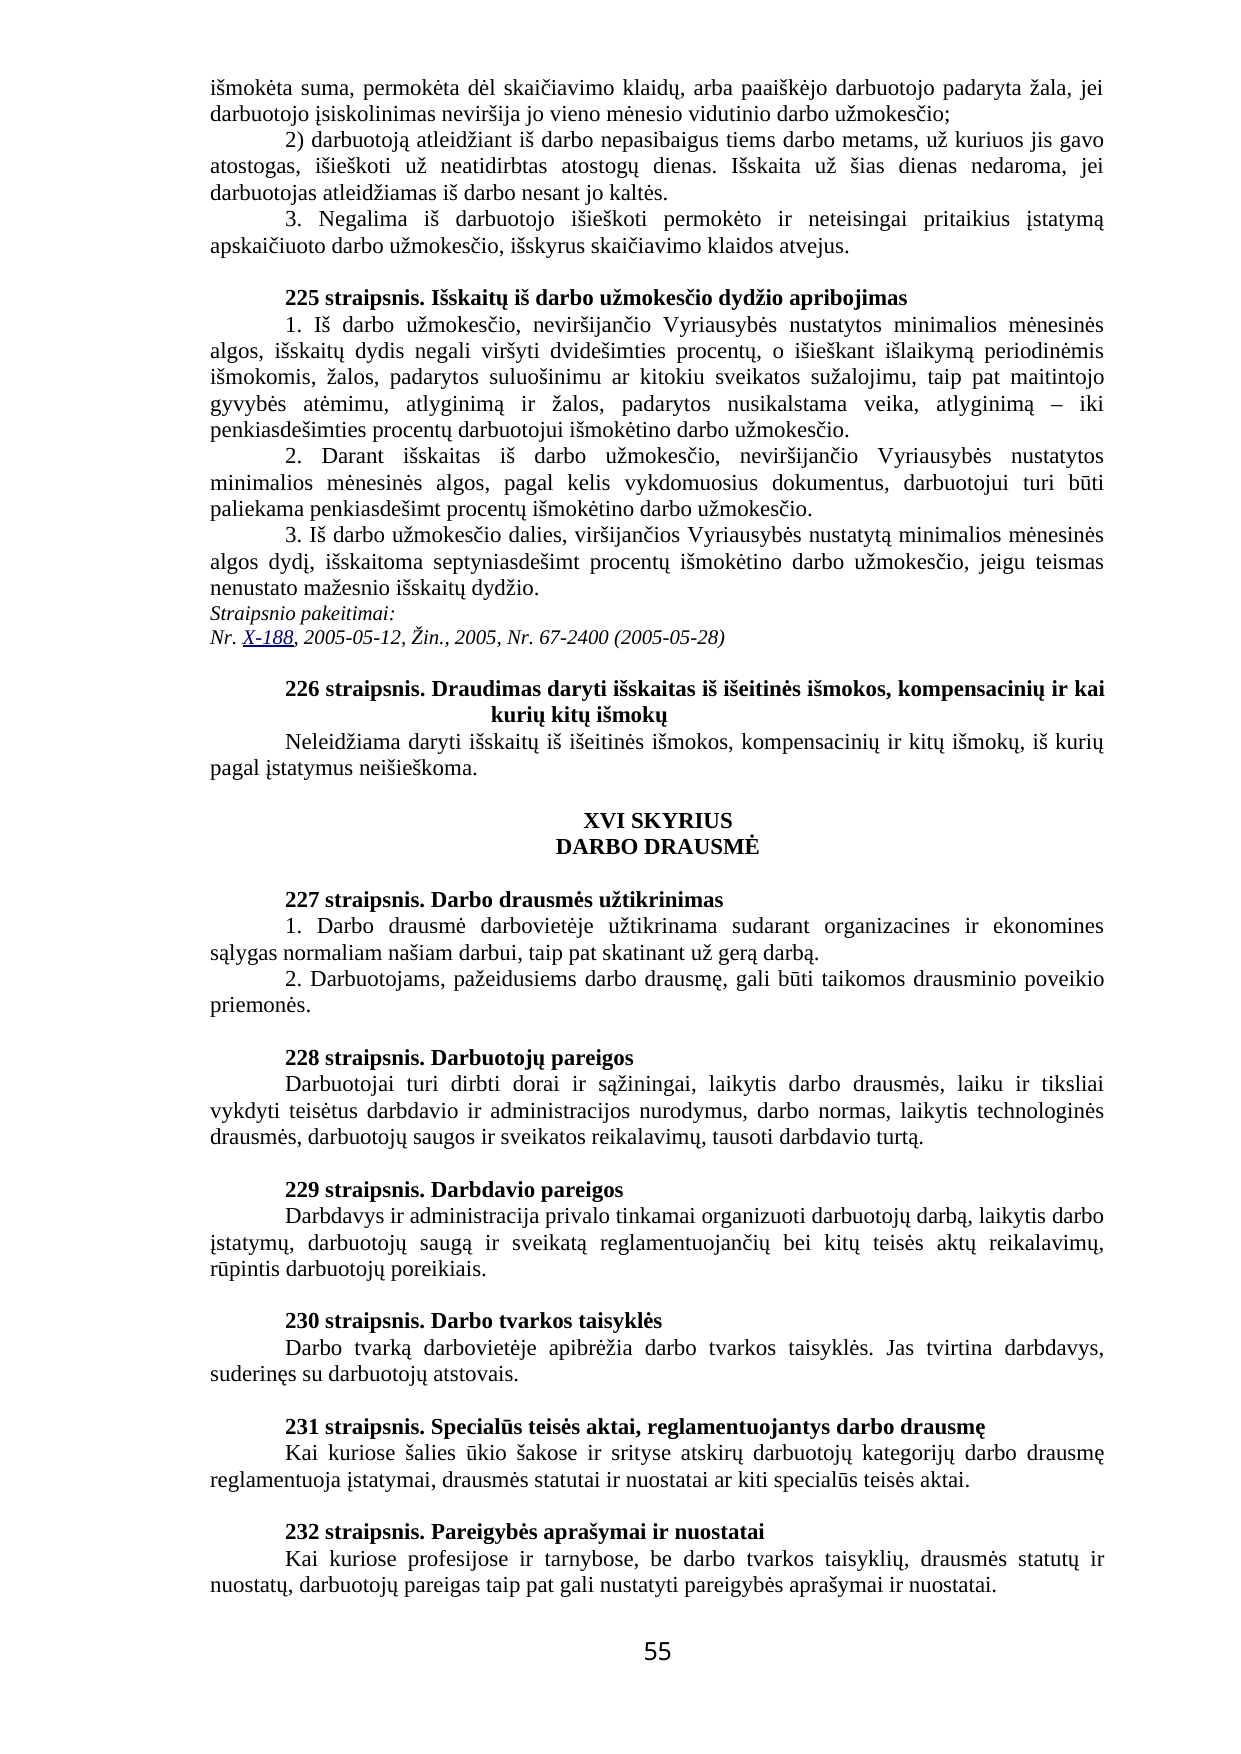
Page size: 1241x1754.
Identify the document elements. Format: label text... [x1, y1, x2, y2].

text 232 straipsnis. pareigybės aprašymai ir nuostatai [210, 1518, 1106, 1545]
text DARBO DRAUSMĖ [210, 833, 1106, 859]
text XVI SKYRIUS [210, 807, 1106, 833]
text Darbuotojai turi dirbti dorai ir sąžiningai, laikytis darbo drausmės, laiku ir tiksliai vykdyti teisėtus darbdavio ir administracijos nurodymus, darbo normas, laikytis technologinės drausmės, darbuotojų saugos ir sveikatos reikalavimų, tausoti darbdavio turtą. [210, 1070, 1106, 1149]
text 2. Darbuotojams, pažeidusiems darbo drausmę, gali būti taikomos drausminio poveikio priemonės. [210, 965, 1106, 1018]
text išmokėta suma, permokėta dėl skaičiavimo klaidų, arba paaiškėjo darbuotojo padaryta žala, jei darbuotojo įsiskolinimas neviršija jo vieno mėnesio vidutinio darbo užmokesčio; [210, 73, 1106, 126]
text 228 straipsnis. Darbuotojų pareigos [210, 1044, 1106, 1070]
text 2. Darant išskaitas iš darbo užmokesčio, neviršijančio Vyriausybės nustatytos minimalios mėnesinės algos, pagal kelis vykdomuosius dokumentus, darbuotojui turi būti paliekama penkiasdešimt procentų išmokėtino darbo užmokesčio. [210, 442, 1106, 522]
text Darbo tvarką darbovietėje apibrėžia darbo tvarkos taisyklės. Jas tvirtina darbdavys, suderinęs su darbuotojų atstovais. [210, 1334, 1106, 1387]
text 3. Negalima iš darbuotojo išieškoti permokėto ir neteisingai pritaikius įstatymą apskaičiuoto darbo užmokesčio, išskyrus skaičiavimo klaidos atvejus. [210, 205, 1106, 258]
text Nr. X-188, 2005-05-12, Žin., 2005, Nr. 67-2400 (2005-05-28) [210, 625, 1106, 649]
text 1. Iš darbo užmokesčio, neviršijančio Vyriausybės nustatytos minimalios mėnesinės algos, išskaitų dydis negali viršyti dvidešimties procentų, o išieškant išlaikymą periodinėmis išmokomis, žalos, padarytos suluošinimu ar kitokiu sveikatos sužalojimu, taip pat maitintojo gyvybės atėmimu, atlyginimą ir žalos, padarytos nusikalstama veika, atlyginimą – iki penkiasdešimties procentų darbuotojui išmokėtino darbo užmokesčio. [210, 311, 1106, 442]
text 1. Darbo drausmė darbovietėje užtikrinama sudarant organizacines ir ekonomines sąlygas normaliam našiam darbui, taip pat skatinant už gerą darbą. [210, 912, 1106, 965]
text 229 straipsnis. Darbdavio pareigos [210, 1176, 1106, 1202]
text 227 straipsnis. Darbo drausmės užtikrinimas [210, 886, 1106, 912]
text 225 straipsnis. Išskaitų iš darbo užmokesčio dydžio apribojimas [210, 284, 1106, 311]
text Kai kuriose šalies ūkio šakose ir srityse atskirų darbuotojų kategorijų darbo drausmę reglamentuoja įstatymai, drausmės statutai ir nuostatai ar kiti specialūs teisės aktai. [210, 1439, 1106, 1492]
text 231 straipsnis. Specialūs teisės aktai, reglamentuojantys darbo drausmę [210, 1413, 1106, 1439]
text Kai kuriose profesijose ir tarnybose, be darbo tvarkos taisyklių, drausmės statutų ir nuostatų, darbuotojų pareigas taip pat gali nustatyti pareigybės aprašymai ir nuostatai. [210, 1545, 1106, 1597]
text 3. Iš darbo užmokesčio dalies, viršijančios Vyriausybės nustatytą minimalios mėnesinės algos dydį, išskaitoma septyniasdešimt procentų išmokėtino darbo užmokesčio, jeigu teismas nenustato mažesnio išskaitų dydžio. [210, 522, 1106, 601]
text Straipsnio pakeitimai: [210, 601, 1106, 625]
text 226 straipsnis. Draudimas daryti išskaitas iš išeitinės išmokos, kompensacinių ir kai kurių kitų išmokų [285, 675, 1106, 728]
text Neleidžiama daryti išskaitų iš išeitinės išmokos, kompensacinių ir kitų išmokų, iš kurių pagal įstatymus neišieškoma. [210, 728, 1106, 781]
text 230 straipsnis. Darbo tvarkos taisyklės [210, 1308, 1106, 1334]
text 2) darbuotoją atleidžiant iš darbo nepasibaigus tiems darbo metams, už kuriuos jis gavo atostogas, išieškoti už neatidirbtas atostogų dienas. Išskaita už šias dienas nedaroma, jei darbuotojas atleidžiamas iš darbo nesant jo kaltės. [210, 126, 1106, 205]
text Darbdavys ir administracija privalo tinkamai organizuoti darbuotojų darbą, laikytis darbo įstatymų, darbuotojų saugą ir sveikatą reglamentuojančių bei kitų teisės aktų reikalavimų, rūpintis darbuotojų poreikiais. [210, 1202, 1106, 1281]
